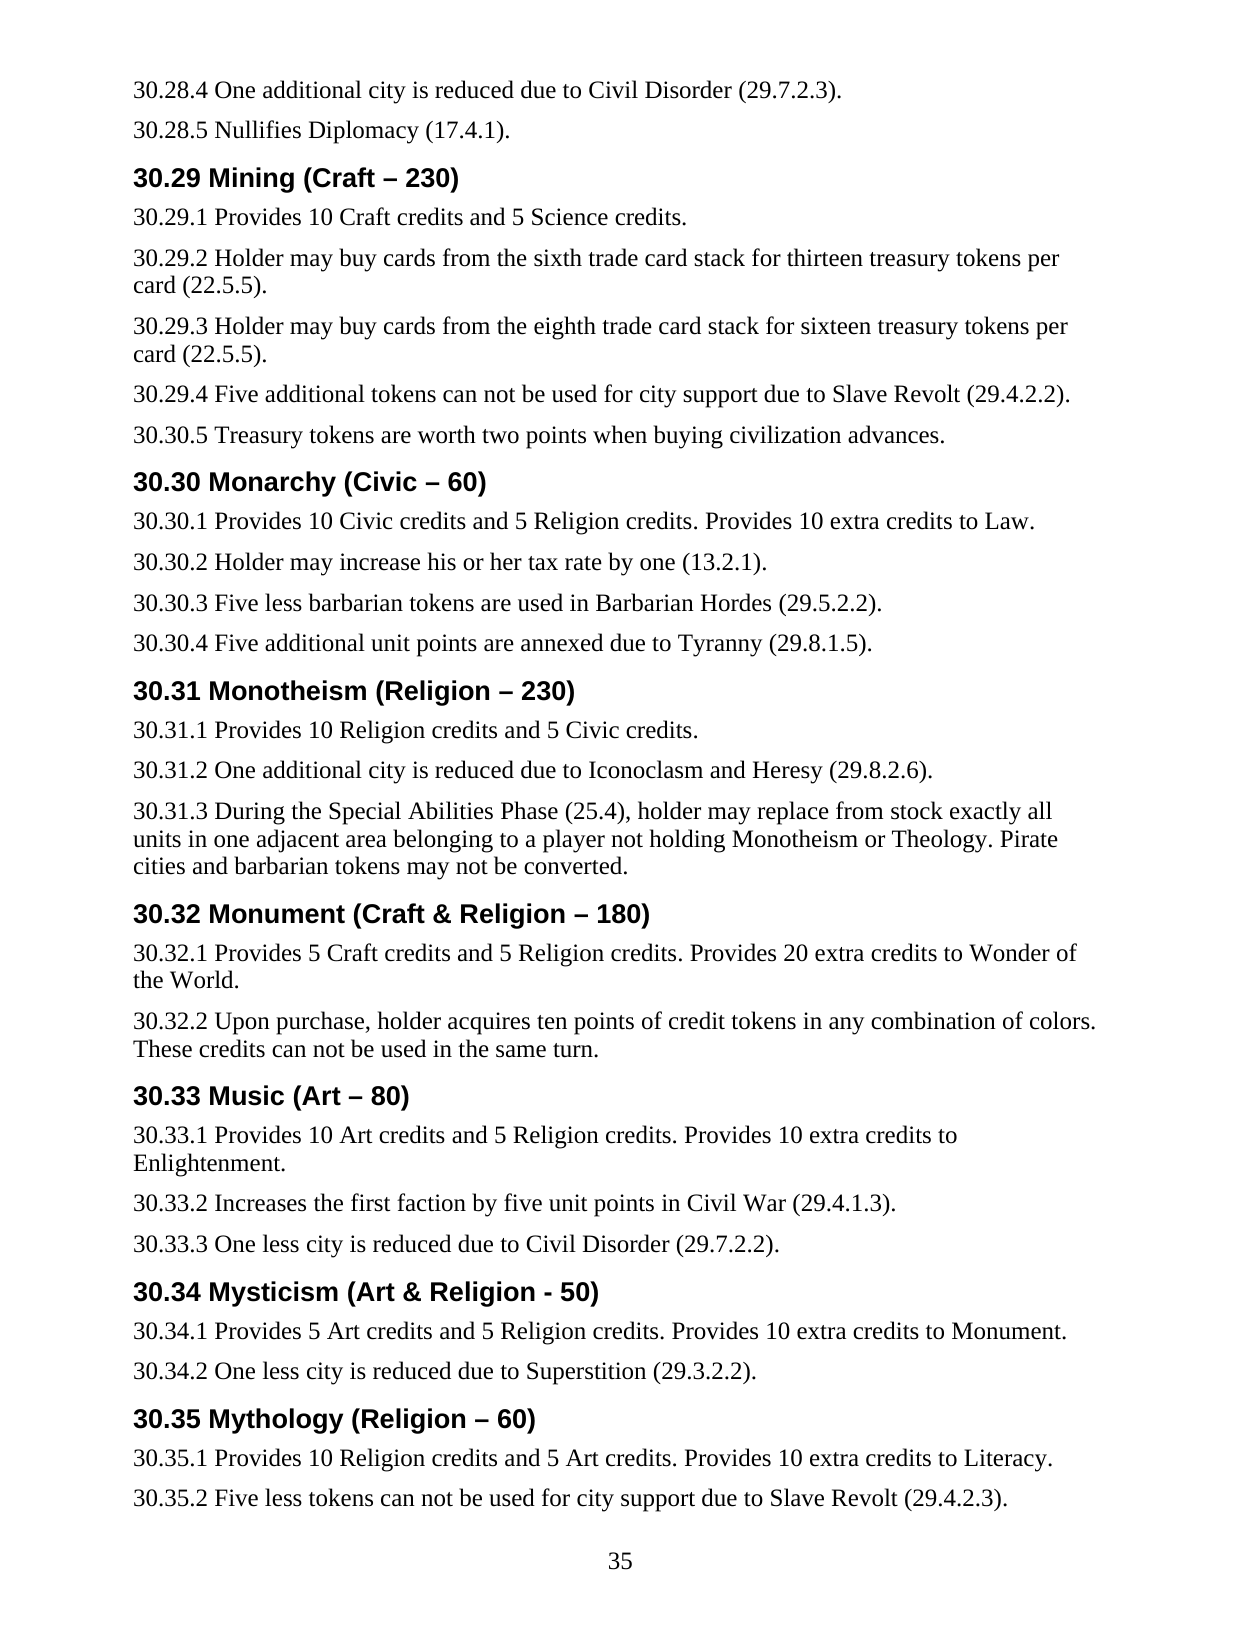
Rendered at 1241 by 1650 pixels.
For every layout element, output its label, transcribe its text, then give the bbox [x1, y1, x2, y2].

text 30.28.5 Nullifies Diplomacy (17.4.1). [133, 116, 1107, 144]
text 30.34.2 One less city is reduced due to Superstition (29.3.2.2). [133, 1356, 1107, 1385]
text 30.29.3 Holder may buy cards from the eighth trade card stack for sixteen treasury tokens per card (22.5.5). [133, 311, 1107, 367]
text 30.33.3 One less city is reduced due to Civil Disorder (29.7.2.2). [133, 1229, 1107, 1258]
text 30.32.1 Provides 5 Craft credits and 5 Religion credits. Provides 20 extra credits to Wonder of the World. [133, 938, 1107, 994]
text 30.30.4 Five additional unit points are annexed due to Tyranny (29.8.1.5). [133, 628, 1107, 657]
subtitle 30.34 Mysticism (Art & Religion - 50) [133, 1276, 1107, 1307]
text 30.29.4 Five additional tokens can not be used for city support due to Slave Revolt (29.4.2.2). [133, 379, 1107, 408]
text 30.30.2 Holder may increase his or her tax rate by one (13.2.1). [133, 547, 1107, 576]
text 30.31.2 One additional city is reduced due to Iconoclasm and Heresy (29.8.2.6). [133, 756, 1107, 784]
subtitle 30.31 Monotheism (Religion – 230) [133, 675, 1107, 706]
subtitle 30.35 Mythology (Religion – 60) [133, 1403, 1107, 1434]
subtitle 30.32 Monument (Craft & Religion – 180) [133, 898, 1107, 929]
text 30.29.2 Holder may buy cards from the sixth trade card stack for thirteen treasury tokens per card (22.5.5). [133, 243, 1107, 299]
text 30.30.5 Treasury tokens are worth two points when buying civilization advances. [133, 420, 1107, 449]
text 30.29.1 Provides 10 Craft credits and 5 Science credits. [133, 202, 1107, 231]
text 30.33.2 Increases the first faction by five unit points in Civil War (29.4.1.3). [133, 1188, 1107, 1217]
subtitle 30.30 Monarchy (Civic – 60) [133, 466, 1107, 498]
subtitle 30.29 Mining (Craft – 230) [133, 162, 1107, 193]
text 30.30.1 Provides 10 Civic credits and 5 Religion credits. Provides 10 extra credits to Law. [133, 506, 1107, 535]
text 30.31.1 Provides 10 Religion credits and 5 Civic credits. [133, 715, 1107, 744]
text 30.28.4 One additional city is reduced due to Civil Disorder (29.7.2.3). [133, 75, 1107, 104]
text 30.30.3 Five less barbarian tokens are used in Barbarian Hordes (29.5.2.2). [133, 588, 1107, 616]
subtitle 30.33 Music (Art – 80) [133, 1080, 1107, 1111]
text 30.35.1 Provides 10 Religion credits and 5 Art credits. Provides 10 extra credits to Literacy. [133, 1443, 1107, 1472]
text 30.34.1 Provides 5 Art credits and 5 Religion credits. Provides 10 extra credits to Monument. [133, 1316, 1107, 1344]
text 30.35.2 Five less tokens can not be used for city support due to Slave Revolt (29.4.2.3). [133, 1483, 1107, 1512]
text 30.31.3 During the Special Abilities Phase (25.4), holder may replace from stock exactly all units in one adjacent area belonging to a player not holding Monotheism or Theology. Pirate cities and barbarian tokens may not be converted. [133, 796, 1107, 880]
text 30.33.1 Provides 10 Art credits and 5 Religion credits. Provides 10 extra credits to Enlightenment. [133, 1120, 1107, 1177]
text 30.32.2 Upon purchase, holder acquires ten points of credit tokens in any combination of colors. These credits can not be used in the same turn. [133, 1006, 1107, 1062]
